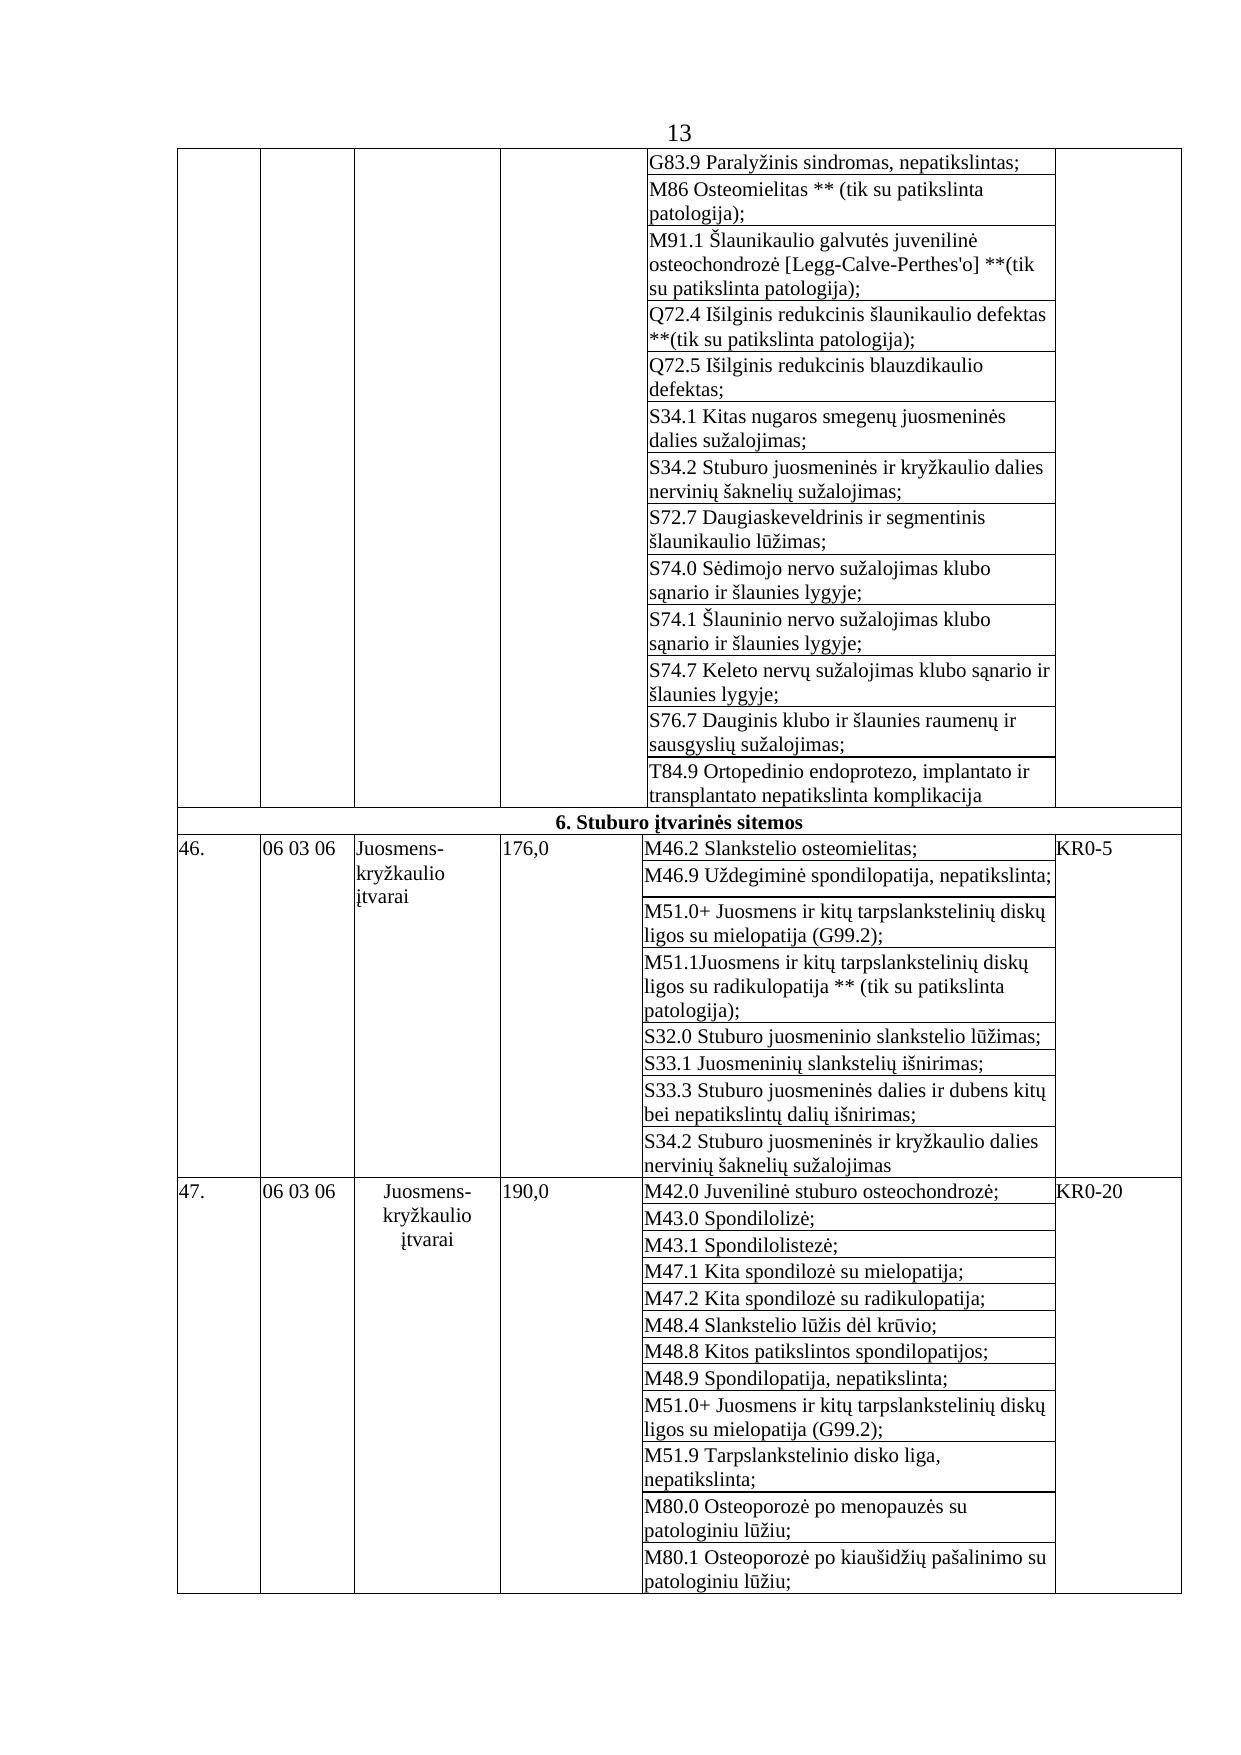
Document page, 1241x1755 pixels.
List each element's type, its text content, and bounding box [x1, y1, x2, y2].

table_cell S32.0 Stuburo juosmeninio slankstelio lūžimas; [643, 1023, 1055, 1048]
table_cell S34.2 Stuburo juosmeninės ir kryžkaulio dalies nervinių šaknelių sužalojimas [643, 1127, 1055, 1177]
table_cell KR0-20 [1056, 1178, 1181, 1593]
table_cell M51.1Juosmens ir kitų tarpslankstelinių diskų ligos su radikulopatija ** (tik su patikslinta patologija); [643, 948, 1055, 1022]
table_cell S34.1 Kitas nugaros smegenų juosmeninės dalies sužalojimas; [648, 402, 1055, 452]
table_cell M46.2 Slankstelio osteomielitas; [643, 835, 1055, 860]
table_cell 46. [178, 835, 260, 1177]
table_cell 47. [178, 1178, 260, 1593]
table_cell G83.9 Paralyžinis sindromas, nepatikslintas; [648, 149, 1055, 174]
table_cell S74.0 Sėdimojo nervo sužalojimas klubo sąnario ir šlaunies lygyje; [648, 555, 1055, 604]
table_cell M46.9 Uždegiminė spondilopatija, nepatikslinta; [643, 861, 1055, 896]
table_cell M47.1 Kita spondilozė su mielopatija; [643, 1258, 1055, 1283]
table_cell Juosmens-kryžkaulio įtvarai [355, 1178, 500, 1593]
table_cell KR0-5 [1056, 835, 1181, 1177]
table_cell S33.3 Stuburo juosmeninės dalies ir dubens kitų bei nepatikslintų dalių išnirimas; [643, 1076, 1055, 1126]
table_cell Juosmens-kryžkaulio įtvarai [355, 835, 500, 1177]
table_cell [178, 149, 260, 807]
table_cell [501, 149, 647, 807]
table_cell M51.0+ Juosmens ir kitų tarpslankstelinių diskų ligos su mielopatija (G99.2); [643, 1391, 1055, 1441]
table_cell S74.7 Keleto nervų sužalojimas klubo sąnario ir šlaunies lygyje; [648, 656, 1055, 706]
table_cell M51.0+ Juosmens ir kitų tarpslankstelinių diskų ligos su mielopatija (G99.2); [643, 898, 1055, 947]
table_cell Q72.5 Išilginis redukcinis blauzdikaulio defektas; [648, 352, 1055, 401]
table_cell S74.1 Šlauninio nervo sužalojimas klubo sąnario ir šlaunies lygyje; [648, 605, 1055, 655]
table_cell M80.0 Osteoporozė po menopauzės su patologiniu lūžiu; [643, 1493, 1055, 1542]
table_cell Q72.4 Išilginis redukcinis šlaunikaulio defektas **(tik su patikslinta patologija); [648, 301, 1055, 351]
table_cell [261, 149, 354, 807]
table_cell M43.1 Spondilolistezė; [643, 1231, 1055, 1257]
table_cell M42.0 Juvenilinė stuburo osteochondrozė; [643, 1178, 1055, 1203]
table_cell M43.0 Spondilolizė; [643, 1204, 1055, 1230]
table_cell S76.7 Dauginis klubo ir šlaunies raumenų ir sausgyslių sužalojimas; [648, 707, 1055, 756]
table_cell S34.2 Stuburo juosmeninės ir kryžkaulio dalies nervinių šaknelių sužalojimas; [648, 453, 1055, 503]
table_cell M86 Osteomielitas ** (tik su patikslinta patologija); [648, 175, 1055, 225]
table_cell M91.1 Šlaunikaulio galvutės juvenilinė osteochondrozė [Legg-Calve-Perthes'o] **(tik su patikslinta patologija); [648, 226, 1055, 300]
table_cell S72.7 Daugiaskeveldrinis ir segmentinis šlaunikaulio lūžimas; [648, 504, 1055, 553]
table_cell 176,0 [501, 835, 642, 1177]
table_cell 6. Stuburo įtvarinės sitemos [178, 808, 1181, 834]
table_cell 190,0 [501, 1178, 642, 1593]
table_cell M47.2 Kita spondilozė su radikulopatija; [643, 1284, 1055, 1310]
table_cell M80.1 Osteoporozė po kiaušidžių pašalinimo su patologiniu lūžiu; [643, 1543, 1055, 1593]
table_cell [1056, 149, 1181, 807]
table_cell [355, 149, 500, 807]
table_cell S33.1 Juosmeninių slankstelių išnirimas; [643, 1050, 1055, 1075]
table_cell M51.9 Tarpslankstelinio disko liga, nepatikslinta; [643, 1442, 1055, 1491]
table_cell M48.9 Spondilopatija, nepatikslinta; [643, 1364, 1055, 1390]
table_cell 06 03 06 [261, 1178, 354, 1593]
table_cell M48.4 Slankstelio lūžis dėl krūvio; [643, 1311, 1055, 1337]
table_cell M48.8 Kitos patikslintos spondilopatijos; [643, 1338, 1055, 1363]
table_cell T84.9 Ortopedinio endoprotezo, implantato ir transplantato nepatikslinta komplikacija [648, 758, 1055, 807]
table_cell 06 03 06 [261, 835, 354, 1177]
